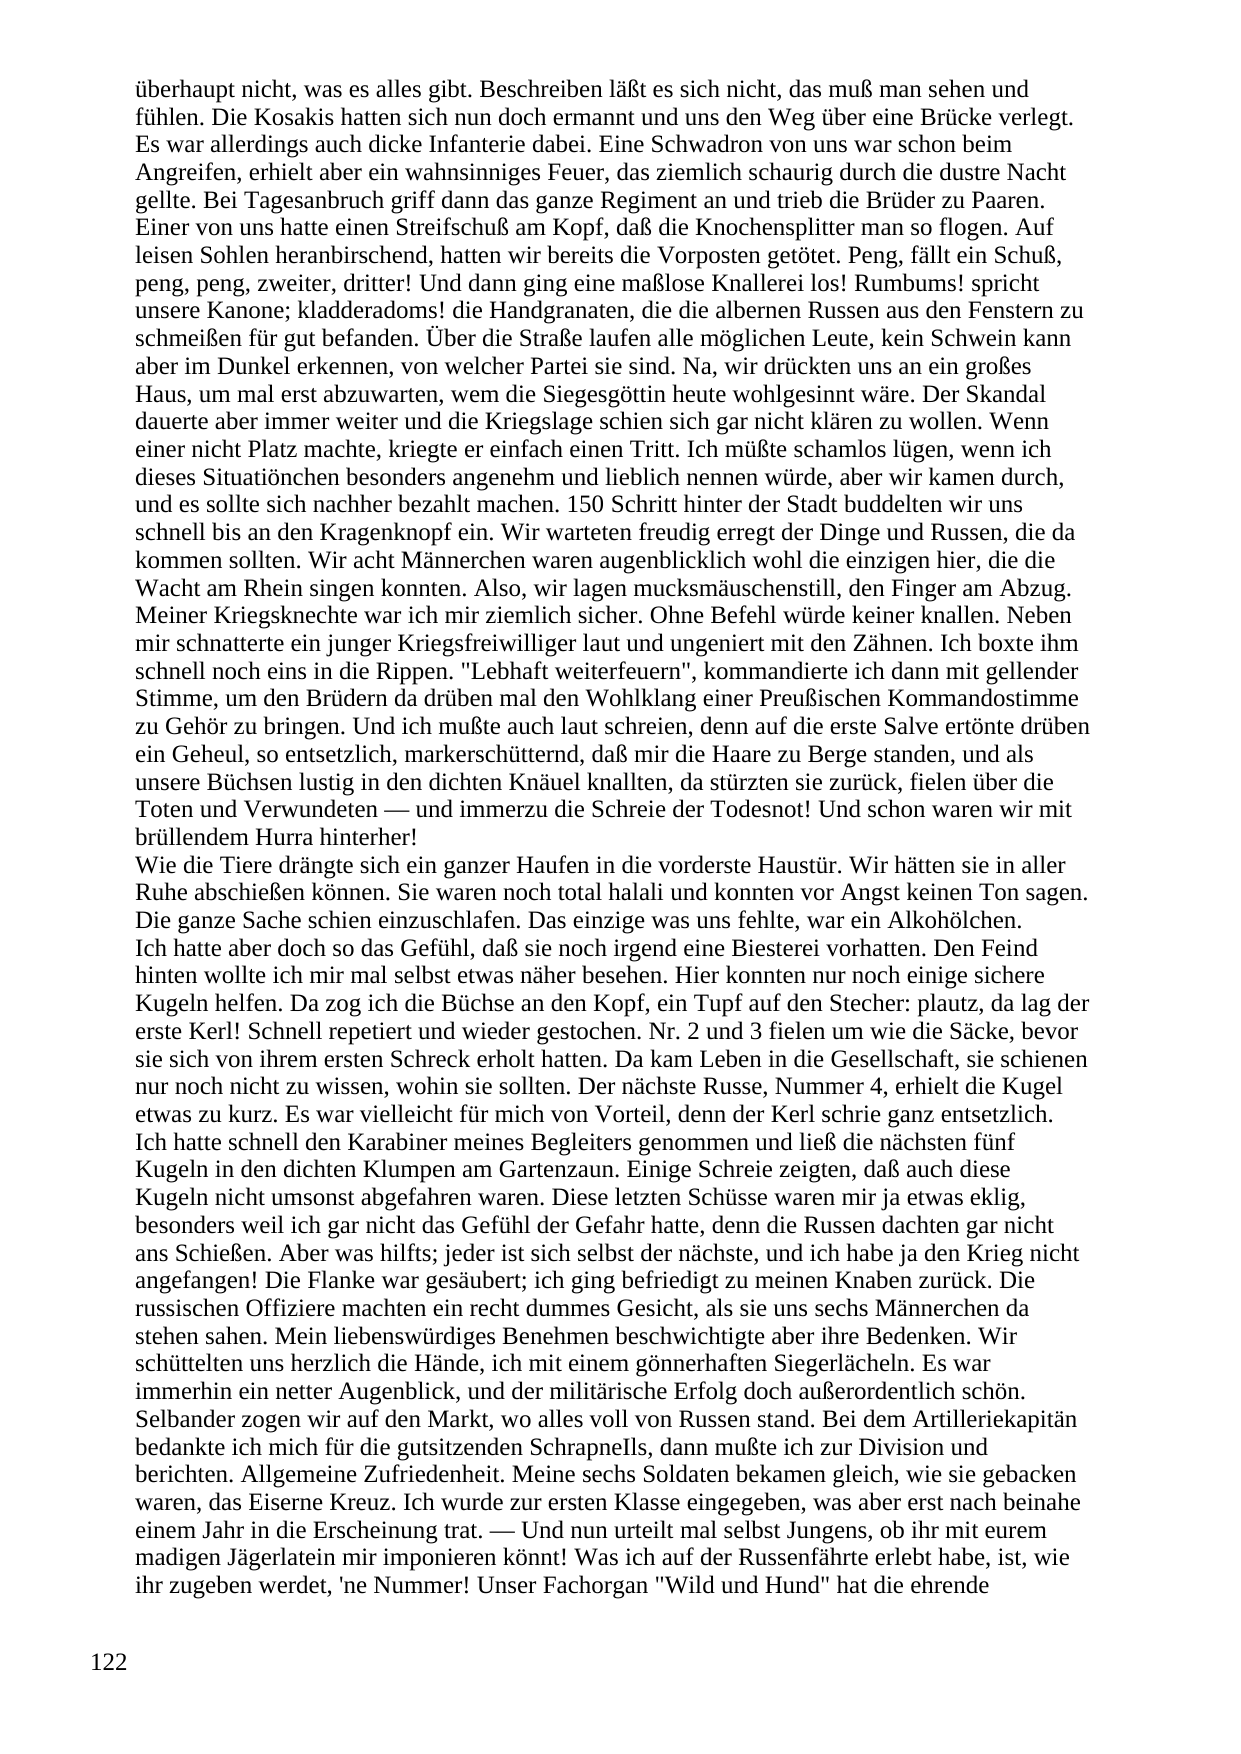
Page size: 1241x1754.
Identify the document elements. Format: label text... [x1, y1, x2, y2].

text überhaupt nicht, was es alles gibt. Beschreiben läßt es sich nicht, das muß man sehen und fühlen. Die Kosakis hatten sich nun doch ermannt und uns den Weg über eine Brücke verlegt. Es war allerdings auch dicke Infanterie dabei. Eine Schwadron von uns war schon beim Angreifen, erhielt aber ein wahnsinniges Feuer, das ziemlich schaurig durch die dustre Nacht gellte. Bei Tagesanbruch griff dann das ganze Regiment an und trieb die Brüder zu Paaren. Einer von uns hatte einen Streifschuß am Kopf, daß die Knochensplitter man so flogen. Auf leisen Sohlen heranbirschend, hatten wir bereits die Vorposten getötet. Peng, fällt ein Schuß, peng, peng, zweiter, dritter! Und dann ging eine maßlose Knallerei los! Rumbums! spricht unsere Kanone; kladderadoms! die Handgranaten, die die albernen Russen aus den Fenstern zu schmeißen für gut befanden. Über die Straße laufen alle möglichen Leute, kein Schwein kann aber im Dunkel erkennen, von welcher Partei sie sind. Na, wir drückten uns an ein großes Haus, um mal erst abzuwarten, wem die Siegesgöttin heute wohlgesinnt wäre. Der Skandal dauerte aber immer weiter und die Kriegslage schien sich gar nicht klären zu wollen. Wenn einer nicht Platz machte, kriegte er einfach einen Tritt. Ich müßte schamlos lügen, wenn ich dieses Situatiönchen besonders angenehm und lieblich nennen würde, aber wir kamen durch, und es sollte sich nachher bezahlt machen. 150 Schritt hinter der Stadt buddelten wir uns schnell bis an den Kragenknopf ein. Wir warteten freudig erregt der Dinge und Russen, die da kommen sollten. Wir acht Männerchen waren augenblicklich wohl die einzigen hier, die die Wacht am Rhein singen konnten. Also, wir lagen mucksmäuschenstill, den Finger am Abzug. Meiner Kriegsknechte war ich mir ziemlich sicher. Ohne Befehl würde keiner knallen. Neben mir schnatterte ein junger Kriegsfreiwilliger laut und ungeniert mit den Zähnen. Ich boxte ihm schnell noch eins in die Rippen. "Lebhaft weiterfeuern", kommandierte ich dann mit gellender Stimme, um den Brüdern da drüben mal den Wohlklang einer Preußischen Kommandostimme zu Gehör zu bringen. Und ich mußte auch laut schreien, denn auf die erste Salve ertönte drüben ein Geheul, so entsetzlich, markerschütternd, daß mir die Haare zu Berge standen, und als unsere Büchsen lustig in den dichten Knäuel knallten, da stürzten sie zurück, fielen über die Toten und Verwundeten — und immerzu die Schreie der Todesnot! Und schon waren wir mit brüllendem Hurra hinterher! Wie die Tiere drängte sich ein ganzer Haufen in die vorderste Haustür. Wir hätten sie in aller Ruhe abschießen können. Sie waren noch total halali und konnten vor Angst keinen Ton sagen. Die ganze Sache schien einzuschlafen. Das einzige was uns fehlte, war ein Alkohölchen. Ich hatte aber doch so das Gefühl, daß sie noch irgend eine Biesterei vorhatten. Den Feind hinten wollte ich mir mal selbst etwas näher besehen. Hier konnten nur noch einige sichere Kugeln helfen. Da zog ich die Büchse an den Kopf, ein Tupf auf den Stecher: plautz, da lag der erste Kerl! Schnell repetiert und wieder gestochen. Nr. 2 und 3 fielen um wie die Säcke, bevor sie sich von ihrem ersten Schreck erholt hatten. Da kam Leben in die Gesellschaft, sie schienen nur noch nicht zu wissen, wohin sie sollten. Der nächste Russe, Nummer 4, erhielt die Kugel etwas zu kurz. Es war vielleicht für mich von Vorteil, denn der Kerl schrie ganz entsetzlich. Ich hatte schnell den Karabiner meines Begleiters genommen und ließ die nächsten fünf Kugeln in den dichten Klumpen am Gartenzaun. Einige Schreie zeigten, daß auch diese Kugeln nicht umsonst abgefahren waren. Diese letzten Schüsse waren mir ja etwas eklig, besonders weil ich gar nicht das Gefühl der Gefahr hatte, denn die Russen dachten gar nicht ans Schießen. Aber was hilfts; jeder ist sich selbst der nächste, und ich habe ja den Krieg nicht angefangen! Die Flanke war gesäubert; ich ging befriedigt zu meinen Knaben zurück. Die russischen Offiziere machten ein recht dummes Gesicht, als sie uns sechs Männerchen da stehen sahen. Mein liebenswürdiges Benehmen beschwichtigte aber ihre Bedenken. Wir schüttelten uns herzlich die Hände, ich mit einem gönnerhaften Siegerlächeln. Es war immerhin ein netter Augenblick, und der militärische Erfolg doch außerordentlich schön. Selbander zogen wir auf den Markt, wo alles voll von Russen stand. Bei dem Artilleriekapitän bedankte ich mich für die gutsitzenden SchrapneIls, dann mußte ich zur Division und berichten. Allgemeine Zufriedenheit. Meine sechs Soldaten bekamen gleich, wie sie gebacken waren, das Eiserne Kreuz. Ich wurde zur ersten Klasse eingegeben, was aber erst nach beinahe einem Jahr in die Erscheinung trat. — Und nun urteilt mal selbst Jungens, ob ihr mit eurem madigen Jägerlatein mir imponieren könnt! Was ich auf der Russenfährte erlebt habe, ist, wie ihr zugeben werdet, 'ne Nummer! Unser Fachorgan "Wild und Hund" hat die ehrende [90, 75, 1091, 1599]
